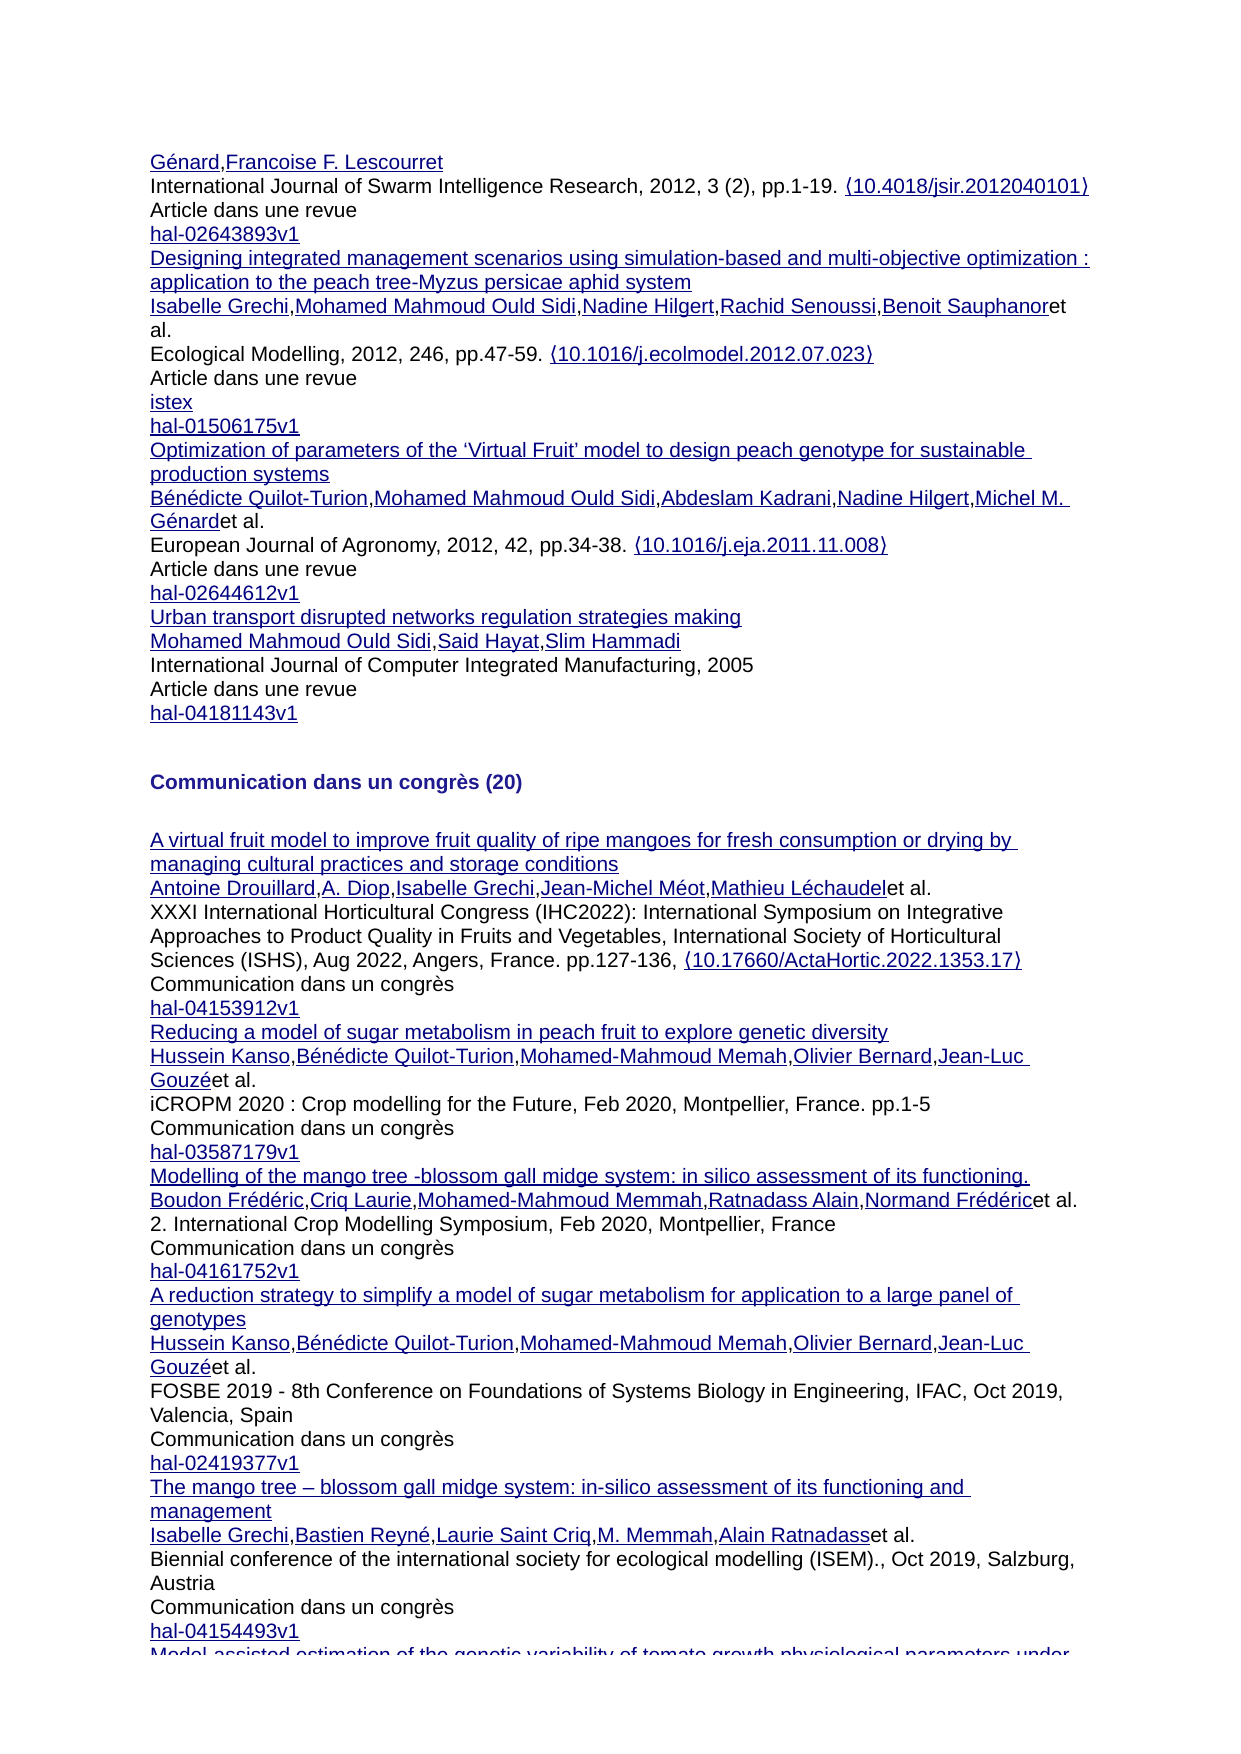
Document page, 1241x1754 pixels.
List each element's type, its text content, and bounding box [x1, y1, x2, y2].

table_cell Reducing a model of sugar metabolism in peach fruit to explore genetic diversity Hussein Kanso,Bénédicte Quilot-Turion,Mohamed-Mahmoud Memah,Olivier Bernard,Jean-Luc Gouzéet al. iCROPM 2020 : Crop modelling for the Future, Feb 2020, Montpellier, France. pp.1-5 Communication dans un congrès hal-03587179v1 [150, 1020, 1090, 1163]
subtitle Communication dans un congrès (20) [150, 770, 1090, 794]
table_cell Urban transport disrupted networks regulation strategies making Mohamed Mahmoud Ould Sidi,Said Hayat,Slim Hammadi International Journal of Computer Integrated Manufacturing, 2005 Article dans une revue hal-04181143v1 [150, 605, 1090, 725]
table_cell The mango tree – blossom gall midge system: in-silico assessment of its functioning and management Isabelle Grechi,Bastien Reyné,Laurie Saint Criq,M. Memmah,Alain Ratnadasset al. Biennial conference of the international society for ecological modelling (ISEM)., Oct 2019, Salzburg, Austria Communication dans un congrès hal-04154493v1 [150, 1475, 1090, 1643]
table_header A virtual fruit model to improve fruit quality of ripe mangoes for fresh consumption or drying by managing cultural practices and storage conditions Antoine Drouillard,A. Diop,Isabelle Grechi,Jean-Michel Méot,Mathieu Léchaudelet al. XXXI International Horticultural Congress (IHC2022): International Symposium on Integrative Approaches to Product Quality in Fruits and Vegetables, International Society of Horticultural Sciences (ISHS), Aug 2022, Angers, France. pp.127-136, ⟨10.17660/ActaHortic.2022.1353.17⟩ Communication dans un congrès hal-04153912v1 [150, 828, 1090, 1020]
table_cell Modelling of the mango tree -blossom gall midge system: in silico assessment of its functioning. Boudon Frédéric,Criq Laurie,Mohamed-Mahmoud Memmah,Ratnadass Alain,Normand Frédéricet al. 2. International Crop Modelling Symposium, Feb 2020, Montpellier, France Communication dans un congrès hal-04161752v1 [150, 1164, 1090, 1283]
table_cell Génard,Francoise F. Lescourret International Journal of Swarm Intelligence Research, 2012, 3 (2), pp.1-19. ⟨10.4018/jsir.2012040101⟩ Article dans une revue hal-02643893v1 [150, 150, 1090, 246]
table_cell Designing integrated management scenarios using simulation-based and multi-objective optimization : [150, 246, 1090, 267]
table_cell application to the peach tree-Myzus persicae aphid system Isabelle Grechi,Mohamed Mahmoud Ould Sidi,Nadine Hilgert,Rachid Senoussi,Benoit Sauphanoret al. Ecological Modelling, 2012, 246, pp.47-59. ⟨10.1016/j.ecolmodel.2012.07.023⟩ Article dans une revue istex hal-01506175v1 [150, 268, 1090, 437]
table_cell A reduction strategy to simplify a model of sugar metabolism for application to a large panel of genotypes Hussein Kanso,Bénédicte Quilot-Turion,Mohamed-Mahmoud Memah,Olivier Bernard,Jean-Luc Gouzéet al. FOSBE 2019 - 8th Conference on Foundations of Systems Biology in Engineering, IFAC, Oct 2019, Valencia, Spain Communication dans un congrès hal-02419377v1 [150, 1283, 1090, 1475]
table_cell Optimization of parameters of the ‘Virtual Fruit’ model to design peach genotype for sustainable production systems Bénédicte Quilot-Turion,Mohamed Mahmoud Ould Sidi,Abdeslam Kadrani,Nadine Hilgert,Michel M. Génardet al. European Journal of Agronomy, 2012, 42, pp.34-38. ⟨10.1016/j.eja.2011.11.008⟩ Article dans une revue hal-02644612v1 [150, 438, 1090, 605]
table_cell Model-assisted estimation of the genetic variability of tomato growth physiological parameters under contrasted water conditions Dario Constantinescu,Mohamed Memmah,Gilles Vercambre,Michel Génard,Valentina Baldazziet al. SEB Gothenburg 2017, Jul 2017, Gothenburg, Sweden Communication dans un congrès hal-01547558v1 [150, 1643, 1090, 1655]
